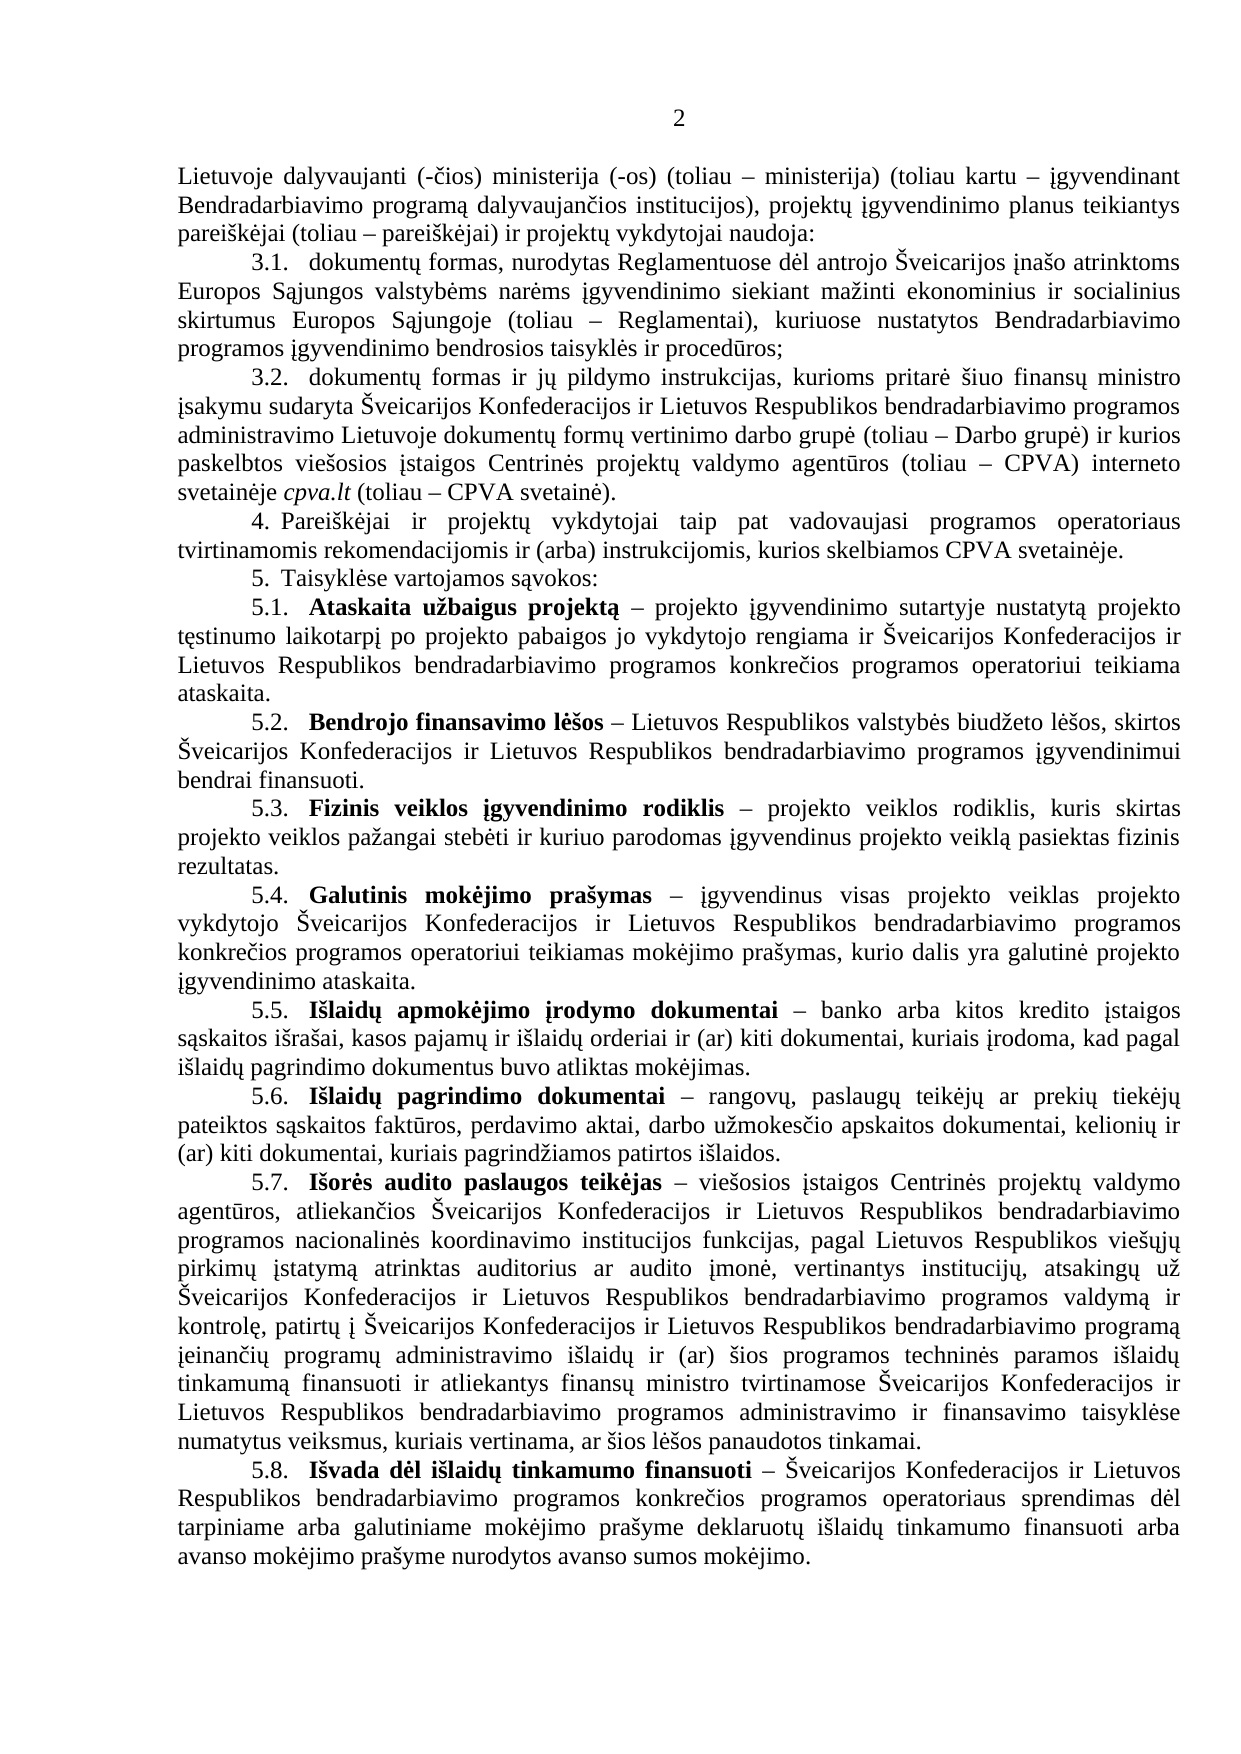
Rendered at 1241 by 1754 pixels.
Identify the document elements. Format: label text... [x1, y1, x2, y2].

text 5.4. Galutinis mokėjimo prašymas – įgyvendinus visas projekto veiklas projekto vykdytojo Šveicarijos Konfederacijos ir Lietuvos Respublikos bendradarbiavimo programos konkrečios programos operatoriui teikiamas mokėjimo prašymas, kurio dalis yra galutinė projekto įgyvendinimo ataskaita. [177, 880, 1181, 995]
text 4. Pareiškėjai ir projektų vykdytojai taip pat vadovaujasi programos operatoriaus tvirtinamomis rekomendacijomis ir (arba) instrukcijomis, kurios skelbiamos CPVA svetainėje. [177, 506, 1181, 563]
text 5. Taisyklėse vartojamos sąvokos: [177, 563, 1181, 592]
text 5.5. Išlaidų apmokėjimo įrodymo dokumentai – banko arba kitos kredito įstaigos sąskaitos išrašai, kasos pajamų ir išlaidų orderiai ir (ar) kiti dokumentai, kuriais įrodoma, kad pagal išlaidų pagrindimo dokumentus buvo atliktas mokėjimas. [177, 995, 1181, 1081]
text 3.1. dokumentų formas, nurodytas Reglamentuose dėl antrojo Šveicarijos įnašo atrinktoms Europos Sąjungos valstybėms narėms įgyvendinimo siekiant mažinti ekonominius ir socialinius skirtumus Europos Sąjungoje (toliau – Reglamentai), kuriuose nustatytos Bendradarbiavimo programos įgyvendinimo bendrosios taisyklės ir procedūros; [177, 247, 1181, 362]
text 5.8. Išvada dėl išlaidų tinkamumo finansuoti – Šveicarijos Konfederacijos ir Lietuvos Respublikos bendradarbiavimo programos konkrečios programos operatoriaus sprendimas dėl tarpiniame arba galutiniame mokėjimo prašyme deklaruotų išlaidų tinkamumo finansuoti arba avanso mokėjimo prašyme nurodytos avanso sumos mokėjimo. [177, 1455, 1181, 1570]
text Lietuvoje dalyvaujanti (-čios) ministerija (-os) (toliau – ministerija) (toliau kartu – įgyvendinant Bendradarbiavimo programą dalyvaujančios institucijos), projektų įgyvendinimo planus teikiantys pareiškėjai (toliau – pareiškėjai) ir projektų vykdytojai naudoja: [177, 161, 1181, 247]
text 5.1. Ataskaita užbaigus projektą – projekto įgyvendinimo sutartyje nustatytą projekto tęstinumo laikotarpį po projekto pabaigos jo vykdytojo rengiama ir Šveicarijos Konfederacijos ir Lietuvos Respublikos bendradarbiavimo programos konkrečios programos operatoriui teikiama ataskaita. [177, 592, 1181, 707]
text 5.3. Fizinis veiklos įgyvendinimo rodiklis – projekto veiklos rodiklis, kuris skirtas projekto veiklos pažangai stebėti ir kuriuo parodomas įgyvendinus projekto veiklą pasiektas fizinis rezultatas. [177, 793, 1181, 880]
text 3.2. dokumentų formas ir jų pildymo instrukcijas, kurioms pritarė šiuo finansų ministro įsakymu sudaryta Šveicarijos Konfederacijos ir Lietuvos Respublikos bendradarbiavimo programos administravimo Lietuvoje dokumentų formų vertinimo darbo grupė (toliau – Darbo grupė) ir kurios paskelbtos viešosios įstaigos Centrinės projektų valdymo agentūros (toliau – CPVA) interneto svetainėje cpva.lt (toliau – CPVA svetainė). [177, 362, 1181, 506]
text 5.7. Išorės audito paslaugos teikėjas – viešosios įstaigos Centrinės projektų valdymo agentūros, atliekančios Šveicarijos Konfederacijos ir Lietuvos Respublikos bendradarbiavimo programos nacionalinės koordinavimo institucijos funkcijas, pagal Lietuvos Respublikos viešųjų pirkimų įstatymą atrinktas auditorius ar audito įmonė, vertinantys institucijų, atsakingų už Šveicarijos Konfederacijos ir Lietuvos Respublikos bendradarbiavimo programos valdymą ir kontrolę, patirtų į Šveicarijos Konfederacijos ir Lietuvos Respublikos bendradarbiavimo programą įeinančių programų administravimo išlaidų ir (ar) šios programos techninės paramos išlaidų tinkamumą finansuoti ir atliekantys finansų ministro tvirtinamose Šveicarijos Konfederacijos ir Lietuvos Respublikos bendradarbiavimo programos administravimo ir finansavimo taisyklėse numatytus veiksmus, kuriais vertinama, ar šios lėšos panaudotos tinkamai. [177, 1167, 1181, 1455]
text 5.6. Išlaidų pagrindimo dokumentai – rangovų, paslaugų teikėjų ar prekių tiekėjų pateiktos sąskaitos faktūros, perdavimo aktai, darbo užmokesčio apskaitos dokumentai, kelionių ir (ar) kiti dokumentai, kuriais pagrindžiamos patirtos išlaidos. [177, 1081, 1181, 1167]
text 5.2. Bendrojo finansavimo lėšos – Lietuvos Respublikos valstybės biudžeto lėšos, skirtos Šveicarijos Konfederacijos ir Lietuvos Respublikos bendradarbiavimo programos įgyvendinimui bendrai finansuoti. [177, 707, 1181, 793]
